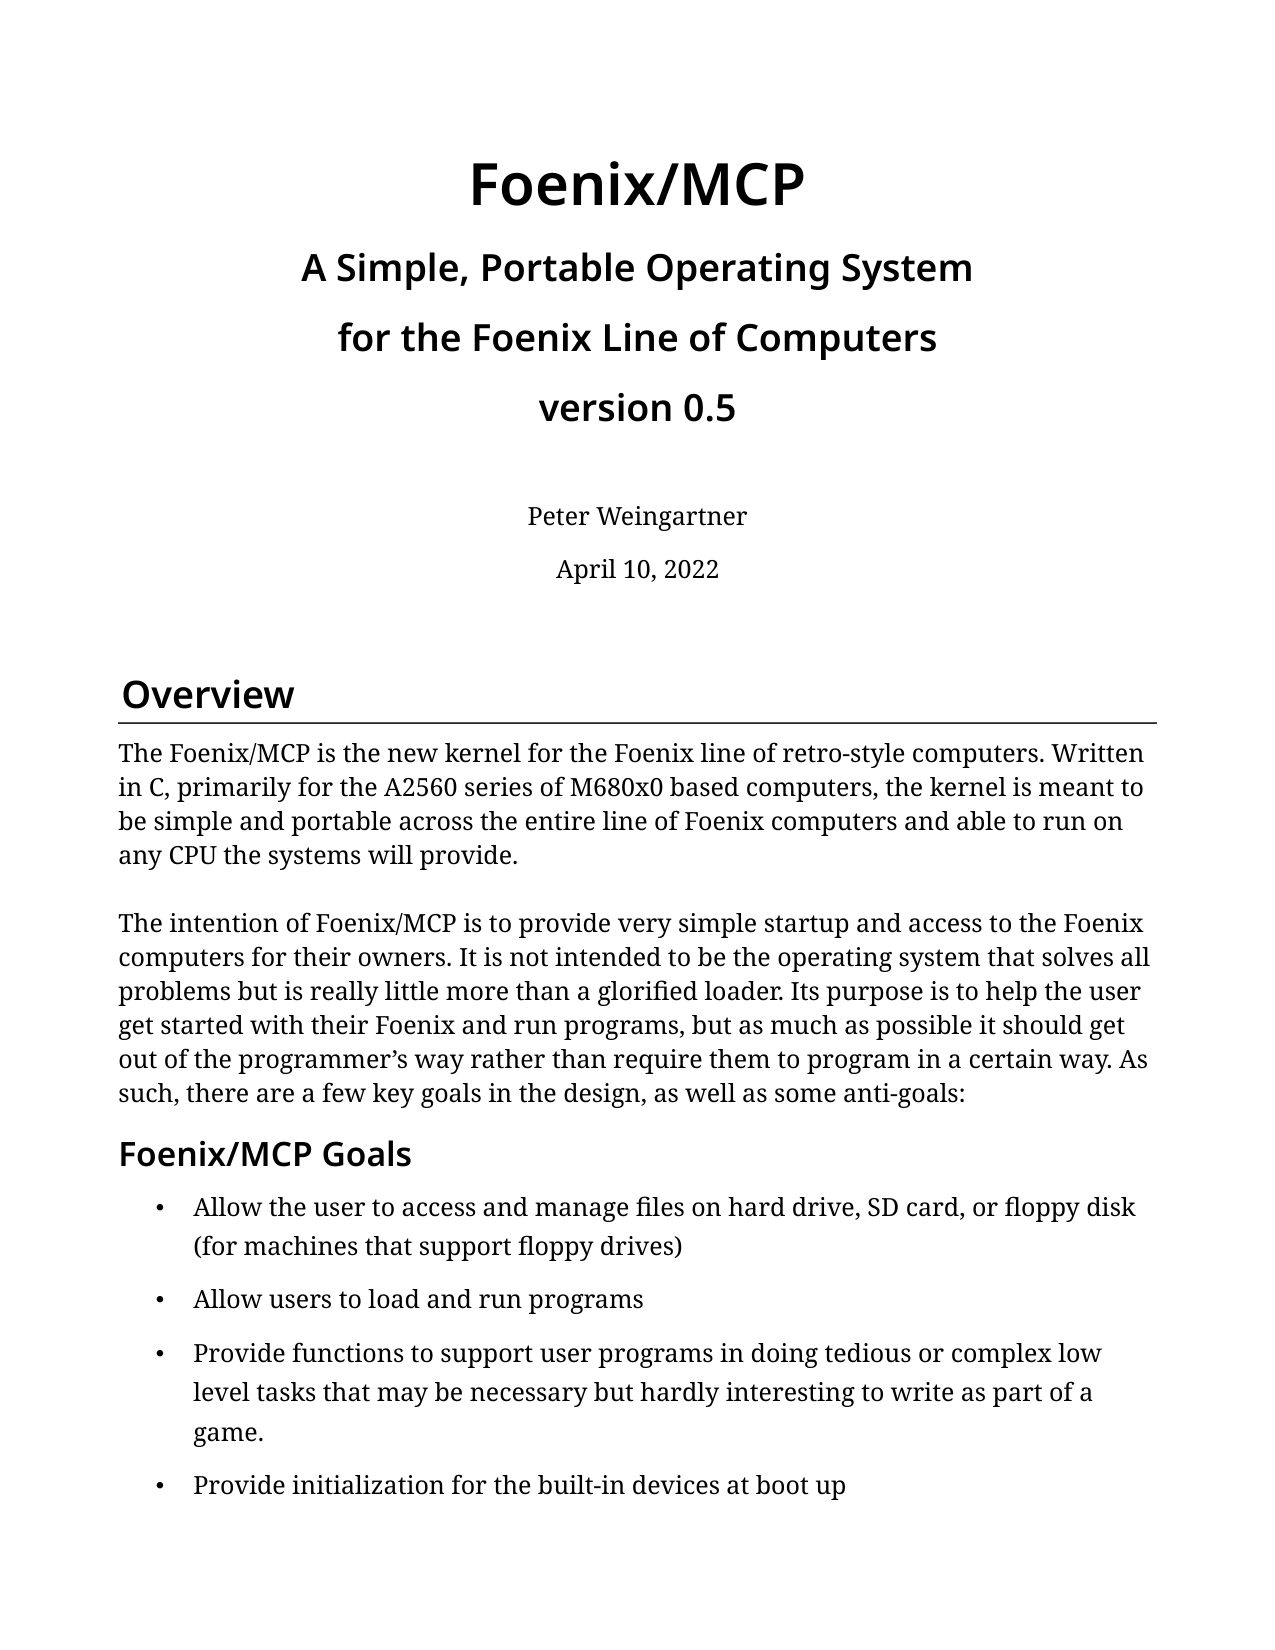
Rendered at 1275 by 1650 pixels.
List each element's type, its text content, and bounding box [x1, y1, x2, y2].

text April 10, 2022 [118, 552, 1157, 586]
text The Foenix/MCP is the new kernel for the Foenix line of retro-style computers. Written in C, primarily for the A2560 series of M680x0 based computers, the kernel is meant to be simple and portable across the entire line of Foenix computers and able to run on any CPU the systems will provide. [118, 735, 1157, 872]
list Provide functions to support user programs in doing tedious or complex low level tasks that may be necessary but hardly interesting to write as part of a game. [156, 1336, 1157, 1448]
list Provide initialization for the built-in devices at boot up [156, 1468, 1157, 1502]
text Peter Weingartner [118, 498, 1157, 532]
subtitle Overview [118, 665, 1157, 722]
list Allow the user to access and manage files on hard drive, SD card, or floppy disk (for machines that support floppy drives) [156, 1189, 1157, 1262]
subtitle for the Foenix Line of Computers [118, 311, 1157, 362]
text The intention of Foenix/MCP is to provide very simple startup and access to the Foenix computers for their owners. It is not intended to be the operating system that solves all problems but is really little more than a glorified loader. Its purpose is to help the user get started with their Foenix and run programs, but as much as possible it should get out of the programmer’s way rather than require them to program in a certain way. As such, there are a few key goals in the design, as well as some anti-goals: [118, 906, 1157, 1110]
subtitle version 0.5 [118, 381, 1157, 432]
subtitle A Simple, Portable Operating System [118, 241, 1157, 292]
subtitle Foenix/MCP Goals [118, 1131, 1157, 1177]
title Foenix/MCP [118, 143, 1157, 223]
list Allow users to load and run programs [156, 1282, 1157, 1316]
